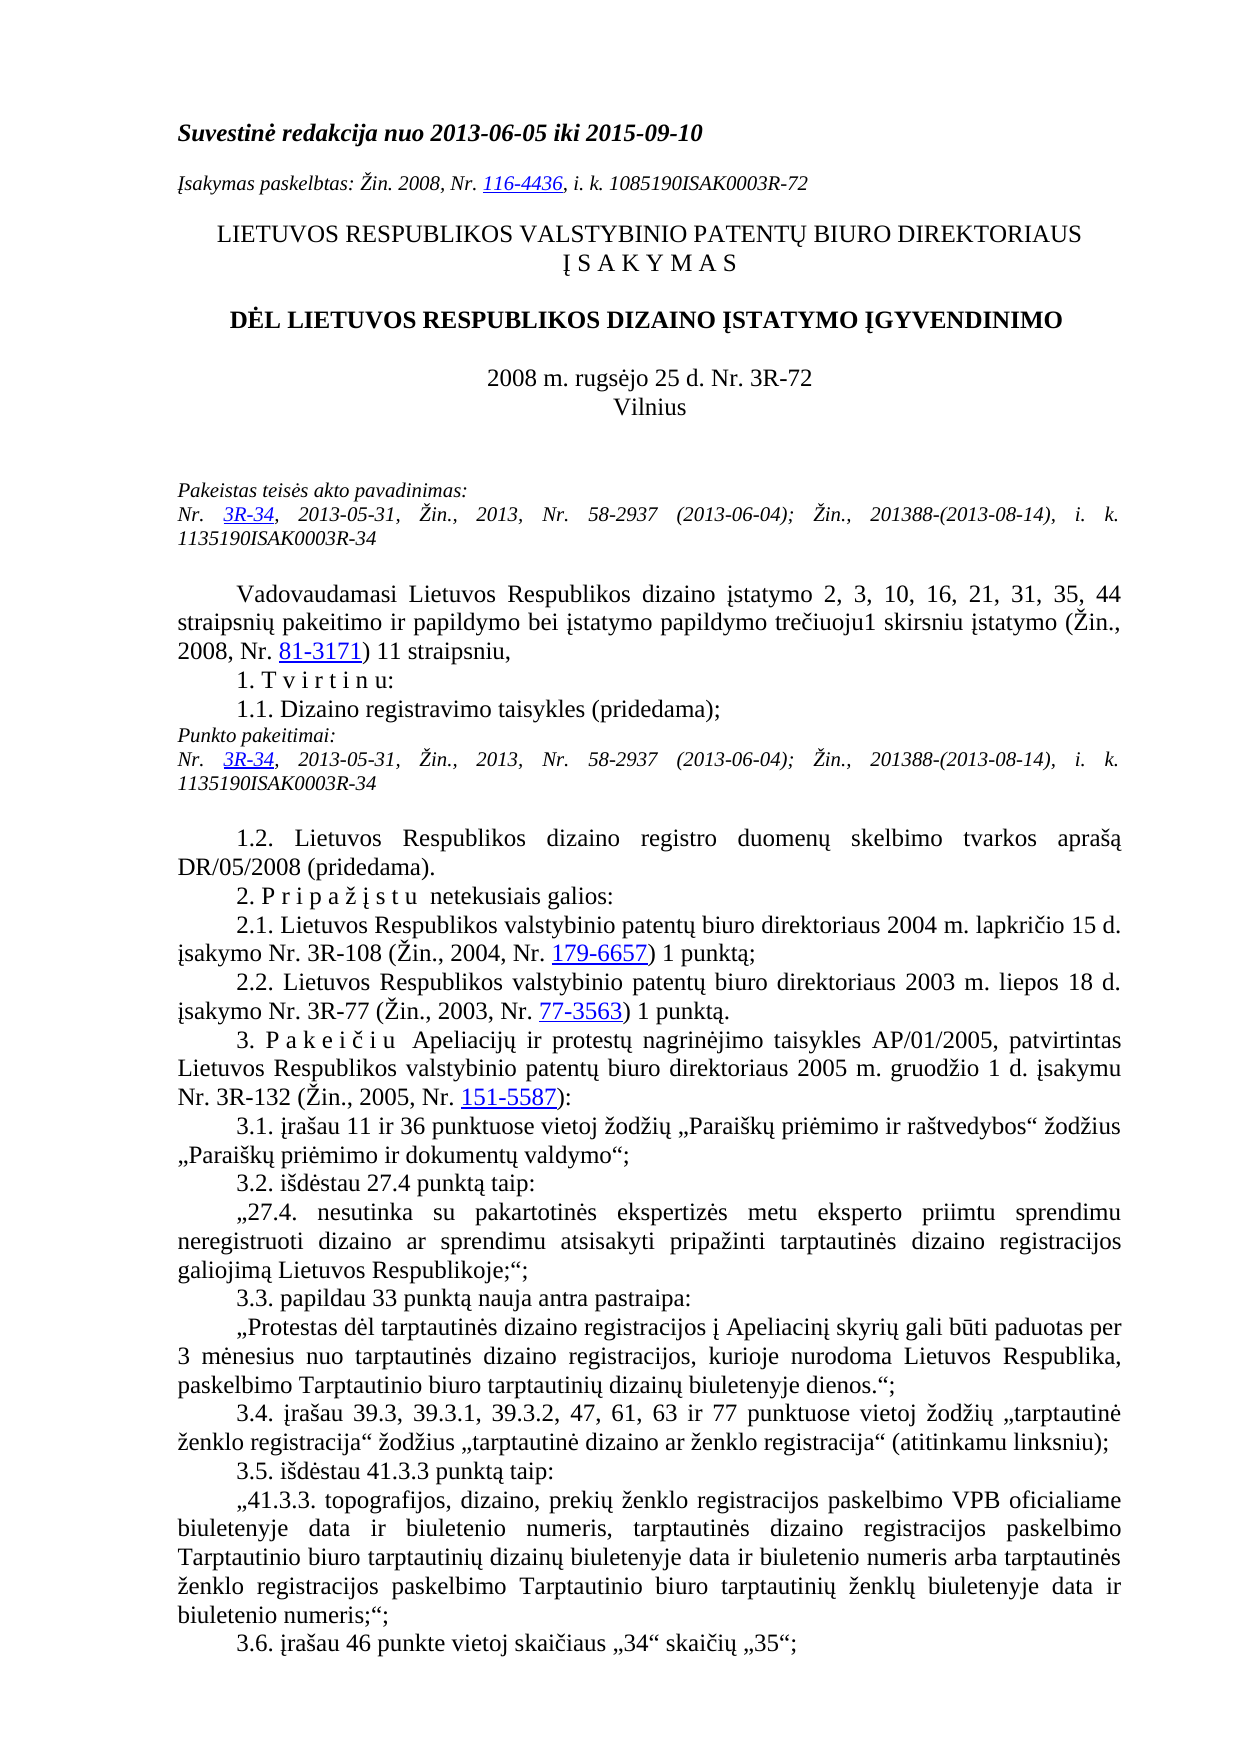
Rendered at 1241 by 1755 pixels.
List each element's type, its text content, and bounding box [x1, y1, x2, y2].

text 2.1. Lietuvos Respublikos valstybinio patentų biuro direktoriaus 2004 m. lapkričio 15 d. įsakymo Nr. 3R-108 (Žin., 2004, Nr. 179-6657) 1 punktą; [177, 910, 1122, 967]
text 3.1. įrašau 11 ir 36 punktuose vietoj žodžių „Paraiškų priėmimo ir raštvedybos“ žodžius „Paraiškų priėmimo ir dokumentų valdymo“; [177, 1111, 1122, 1168]
text 3.2. išdėstau 27.4 punktą taip: [177, 1168, 1122, 1197]
text 1.1. Dizaino registravimo taisykles (pridedama); [177, 694, 1122, 722]
text 3.5. išdėstau 41.3.3 punktą taip: [177, 1456, 1122, 1485]
text Įsakymas paskelbtas: Žin. 2008, Nr. 116-4436, i. k. 1085190ISAK0003R-72 [177, 171, 1122, 195]
text 1.2. Lietuvos Respublikos dizaino registro duomenų skelbimo tvarkos aprašą DR/05/2008 (pridedama). [177, 823, 1122, 881]
text 2. Pripažįstu netekusiais galios: [177, 881, 1122, 910]
text „27.4. nesutinka su pakartotinės ekspertizės metu eksperto priimtu sprendimu neregistruoti dizaino ar sprendimu atsisakyti pripažinti tarptautinės dizaino registracijos galiojimą Lietuvos Respublikoje;“; [177, 1197, 1122, 1283]
text 3.3. papildau 33 punktą nauja antra pastraipa: [177, 1283, 1122, 1312]
text 2.2. Lietuvos Respublikos valstybinio patentų biuro direktoriaus 2003 m. liepos 18 d. įsakymo Nr. 3R-77 (Žin., 2003, Nr. 77-3563) 1 punktą. [177, 967, 1122, 1025]
text 3. Pakeičiu Apeliacijų ir protestų nagrinėjimo taisykles AP/01/2005, patvirtintas Lietuvos Respublikos valstybinio patentų biuro direktoriaus 2005 m. gruodžio 1 d. įsakymu Nr. 3R-132 (Žin., 2005, Nr. 151-5587): [177, 1025, 1122, 1111]
text Nr. 3R-34, 2013-05-31, Žin., 2013, Nr. 58-2937 (2013-06-04); Žin., 201388-(2013-08-14), i. k. 1135190ISAK0003R-34 [177, 502, 1122, 550]
text Vilnius [177, 392, 1122, 420]
text LIETUVOS RESPUBLIKOS VALSTYBINIO PATENTŲ BIURO DIREKTORIAUS [177, 219, 1122, 248]
text Pakeistas teisės akto pavadinimas: [177, 478, 1122, 502]
text 2008 m. rugsėjo 25 d. Nr. 3R-72 [177, 363, 1122, 392]
text ĮSAKYMAS [177, 248, 1122, 277]
text 3.4. įrašau 39.3, 39.3.1, 39.3.2, 47, 61, 63 ir 77 punktuose vietoj žodžių „tarptautinė ženklo registracija“ žodžius „tarptautinė dizaino ar ženklo registracija“ (atitinkamu linksniu); [177, 1398, 1122, 1456]
text Vadovaudamasi Lietuvos Respublikos dizaino įstatymo 2, 3, 10, 16, 21, 31, 35, 44 straipsnių pakeitimo ir papildymo bei įstatymo papildymo trečiuoju1 skirsniu įstatymo (Žin., 2008, Nr. 81-3171) 11 straipsniu, [177, 579, 1122, 665]
text „Protestas dėl tarptautinės dizaino registracijos į Apeliacinį skyrių gali būti paduotas per 3 mėnesius nuo tarptautinės dizaino registracijos, kurioje nurodoma Lietuvos Respublika, paskelbimo Tarptautinio biuro tarptautinių dizainų biuletenyje dienos.“; [177, 1312, 1122, 1398]
text Nr. 3R-34, 2013-05-31, Žin., 2013, Nr. 58-2937 (2013-06-04); Žin., 201388-(2013-08-14), i. k. 1135190ISAK0003R-34 [177, 747, 1122, 795]
text 1. Tvirtinu: [177, 665, 1122, 694]
text 3.6. įrašau 46 punkte vietoj skaičiaus „34“ skaičių „35“; [177, 1628, 1122, 1657]
text Punkto pakeitimai: [177, 722, 1122, 747]
text „41.3.3. topografijos, dizaino, prekių ženklo registracijos paskelbimo VPB oficialiame biuletenyje data ir biuletenio numeris, tarptautinės dizaino registracijos paskelbimo Tarptautinio biuro tarptautinių dizainų biuletenyje data ir biuletenio numeris arba tarptautinės ženklo registracijos paskelbimo Tarptautinio biuro tarptautinių ženklų biuletenyje data ir biuletenio numeris;“; [177, 1485, 1122, 1628]
text Suvestinė redakcija nuo 2013-06-05 iki 2015-09-10 [177, 118, 1122, 147]
text DĖL LIETUVOS RESPUBLIKOS DIZAINO ĮSTATYMO ĮGYVENDINIMO [177, 305, 1122, 334]
